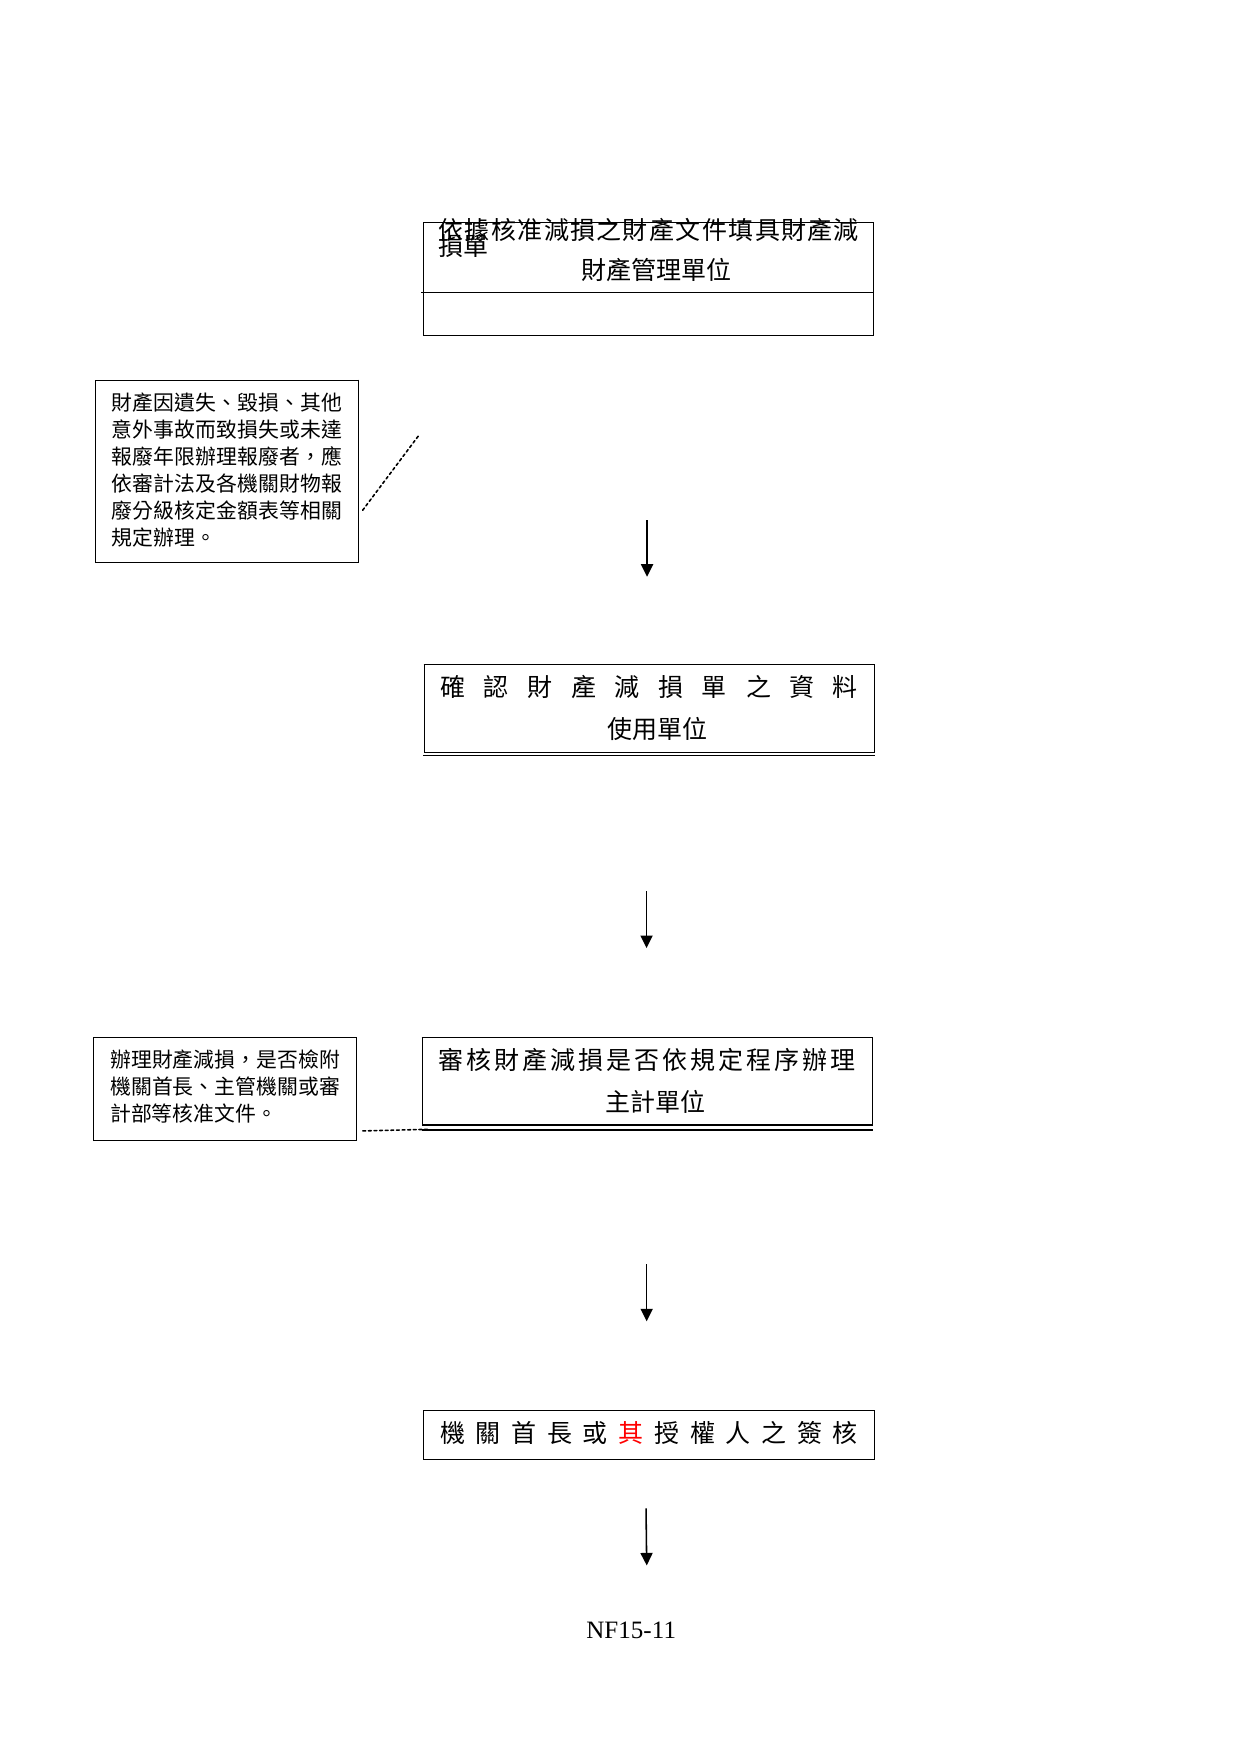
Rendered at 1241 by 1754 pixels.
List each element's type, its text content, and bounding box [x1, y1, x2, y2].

text 辦理財產減損，是否檢附機關首長、主管機關或審計部等核准文件。 [110, 1046, 341, 1127]
text 財產因遺失、毀損、其他意外事故而致損失或未達報廢年限辦理報廢者，應依審計法及各機關財物報廢分級核定金額表等相關規定辦理。 [112, 388, 342, 551]
text 使用單位 [440, 710, 874, 744]
text 機關首長或其授權人之簽核 [440, 1419, 858, 1448]
text 審核財產減損是否依規定程序辦理 [438, 1046, 856, 1075]
text 主計單位 [438, 1083, 872, 1116]
text 確認財產減損單之資料 [440, 673, 858, 702]
